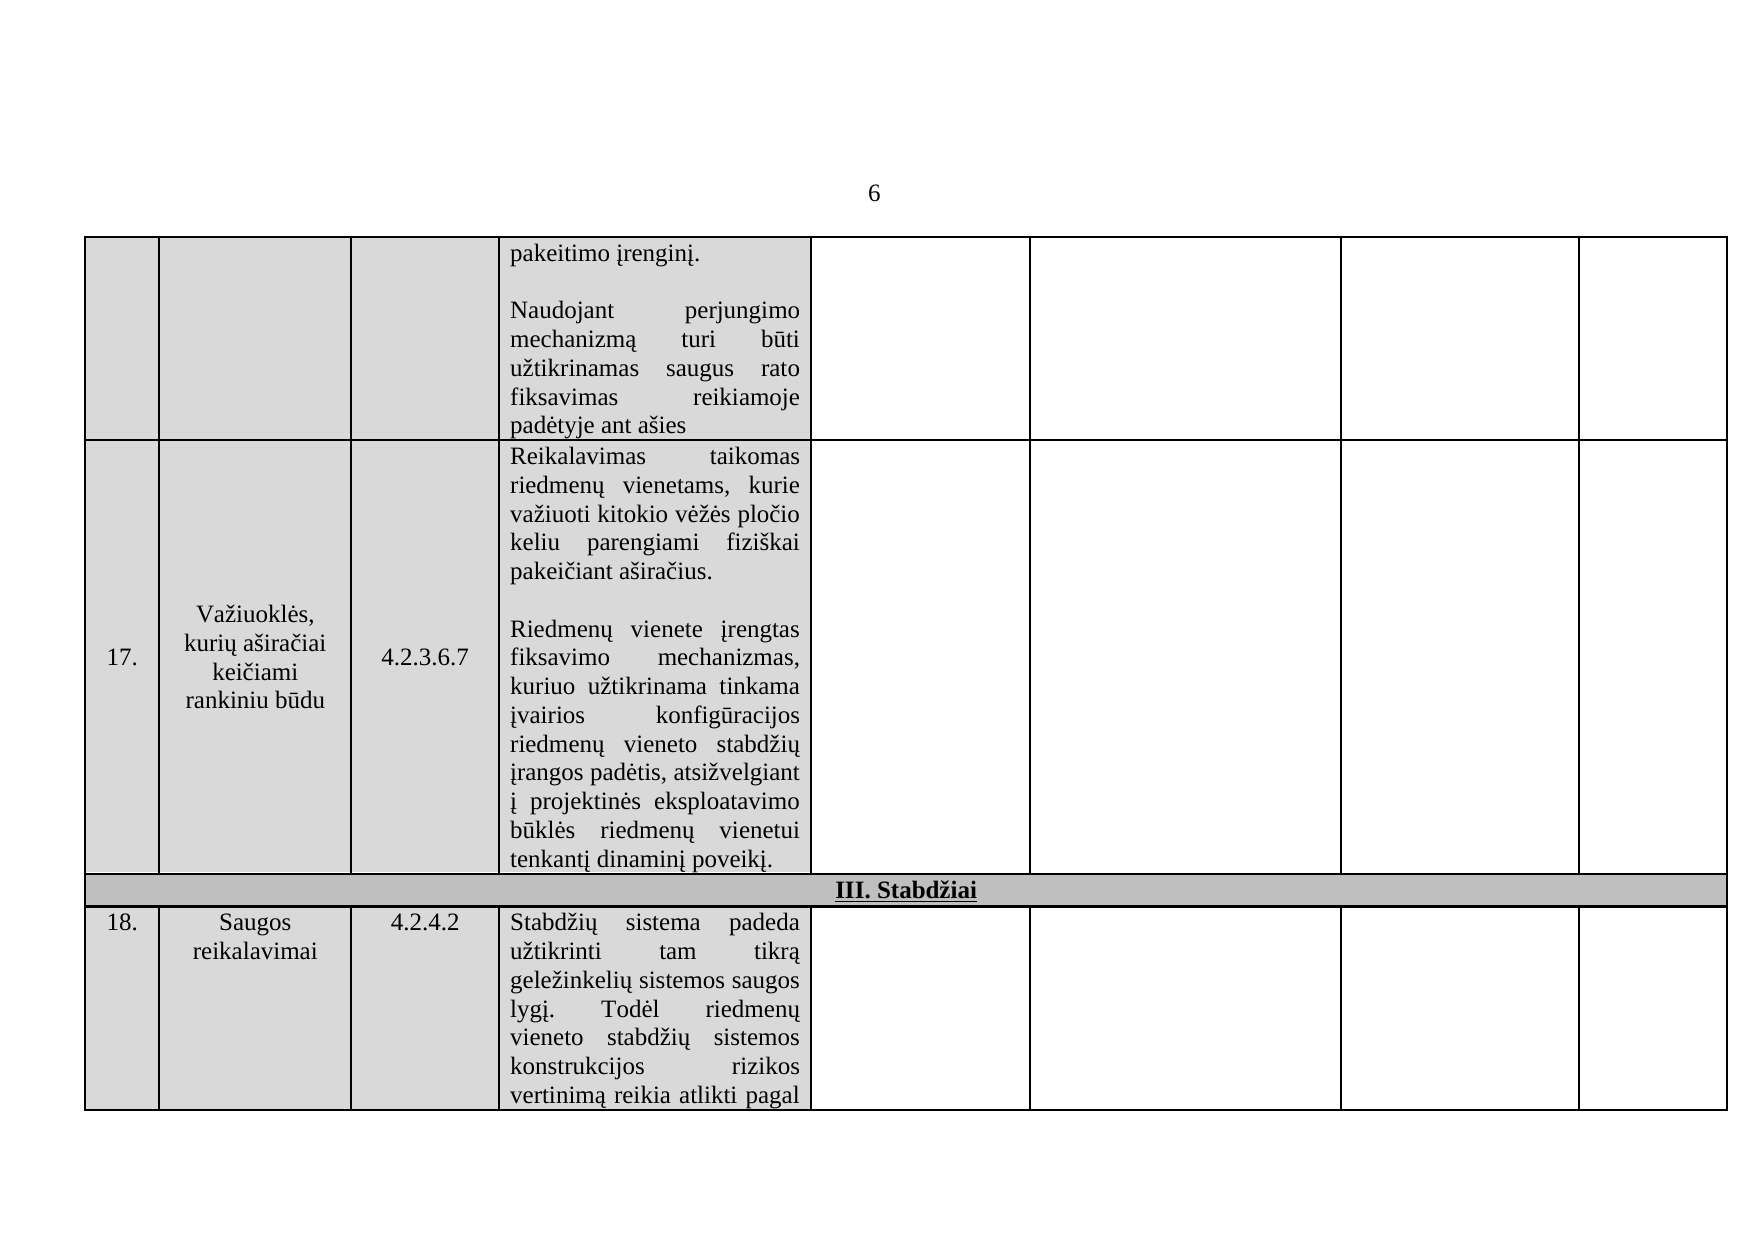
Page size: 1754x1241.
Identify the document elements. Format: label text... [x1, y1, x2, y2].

table_cell 17. [86, 441, 158, 872]
table_cell 4.2.3.6.7 [352, 441, 498, 872]
table_cell [1342, 238, 1578, 439]
table_cell III. Stabdžiai [86, 875, 1726, 905]
table_cell Saugos reikalavimai [160, 908, 350, 1109]
table_cell pakeitimo įrenginį. Naudojant perjungimo mechanizmą turi būti užtikrinamas saugus rato fiksavimas reikiamoje padėtyje ant ašies [500, 238, 810, 439]
table_cell [812, 908, 1029, 1109]
table_cell Reikalavimas taikomas riedmenų vienetams, kurie važiuoti kitokio vėžės pločio keliu parengiami fiziškai pakeičiant aširačius. Riedmenų vienete įrengtas fiksavimo mechanizmas, kuriuo užtikrinama tinkama įvairios konfigūracijos riedmenų vieneto stabdžių įrangos padėtis, atsižvelgiant į projektinės eksploatavimo būklės riedmenų vienetui tenkantį dinaminį poveikį. [500, 441, 810, 872]
table_cell [1580, 908, 1726, 1109]
table_cell [86, 238, 158, 439]
table_cell [812, 441, 1029, 872]
table_cell [1580, 441, 1726, 872]
table_cell [1031, 908, 1340, 1109]
table_cell [1342, 908, 1578, 1109]
table_cell Stabdžių sistema padeda užtikrinti tam tikrą geležinkelių sistemos saugos lygį. Todėl riedmenų vieneto stabdžių sistemos konstrukcijos rizikos vertinimą reikia atlikti pagal [500, 908, 810, 1109]
table_cell Važiuoklės, kurių aširačiai keičiami rankiniu būdu [160, 441, 350, 872]
table_cell [1580, 238, 1726, 439]
table_cell [1031, 238, 1340, 439]
table_cell 18. [86, 908, 158, 1109]
table_cell [812, 238, 1029, 439]
table_cell [1342, 441, 1578, 872]
table_cell [1031, 441, 1340, 872]
table_cell 4.2.4.2 [352, 908, 498, 1109]
table_cell [352, 238, 498, 439]
table_cell [160, 238, 350, 439]
